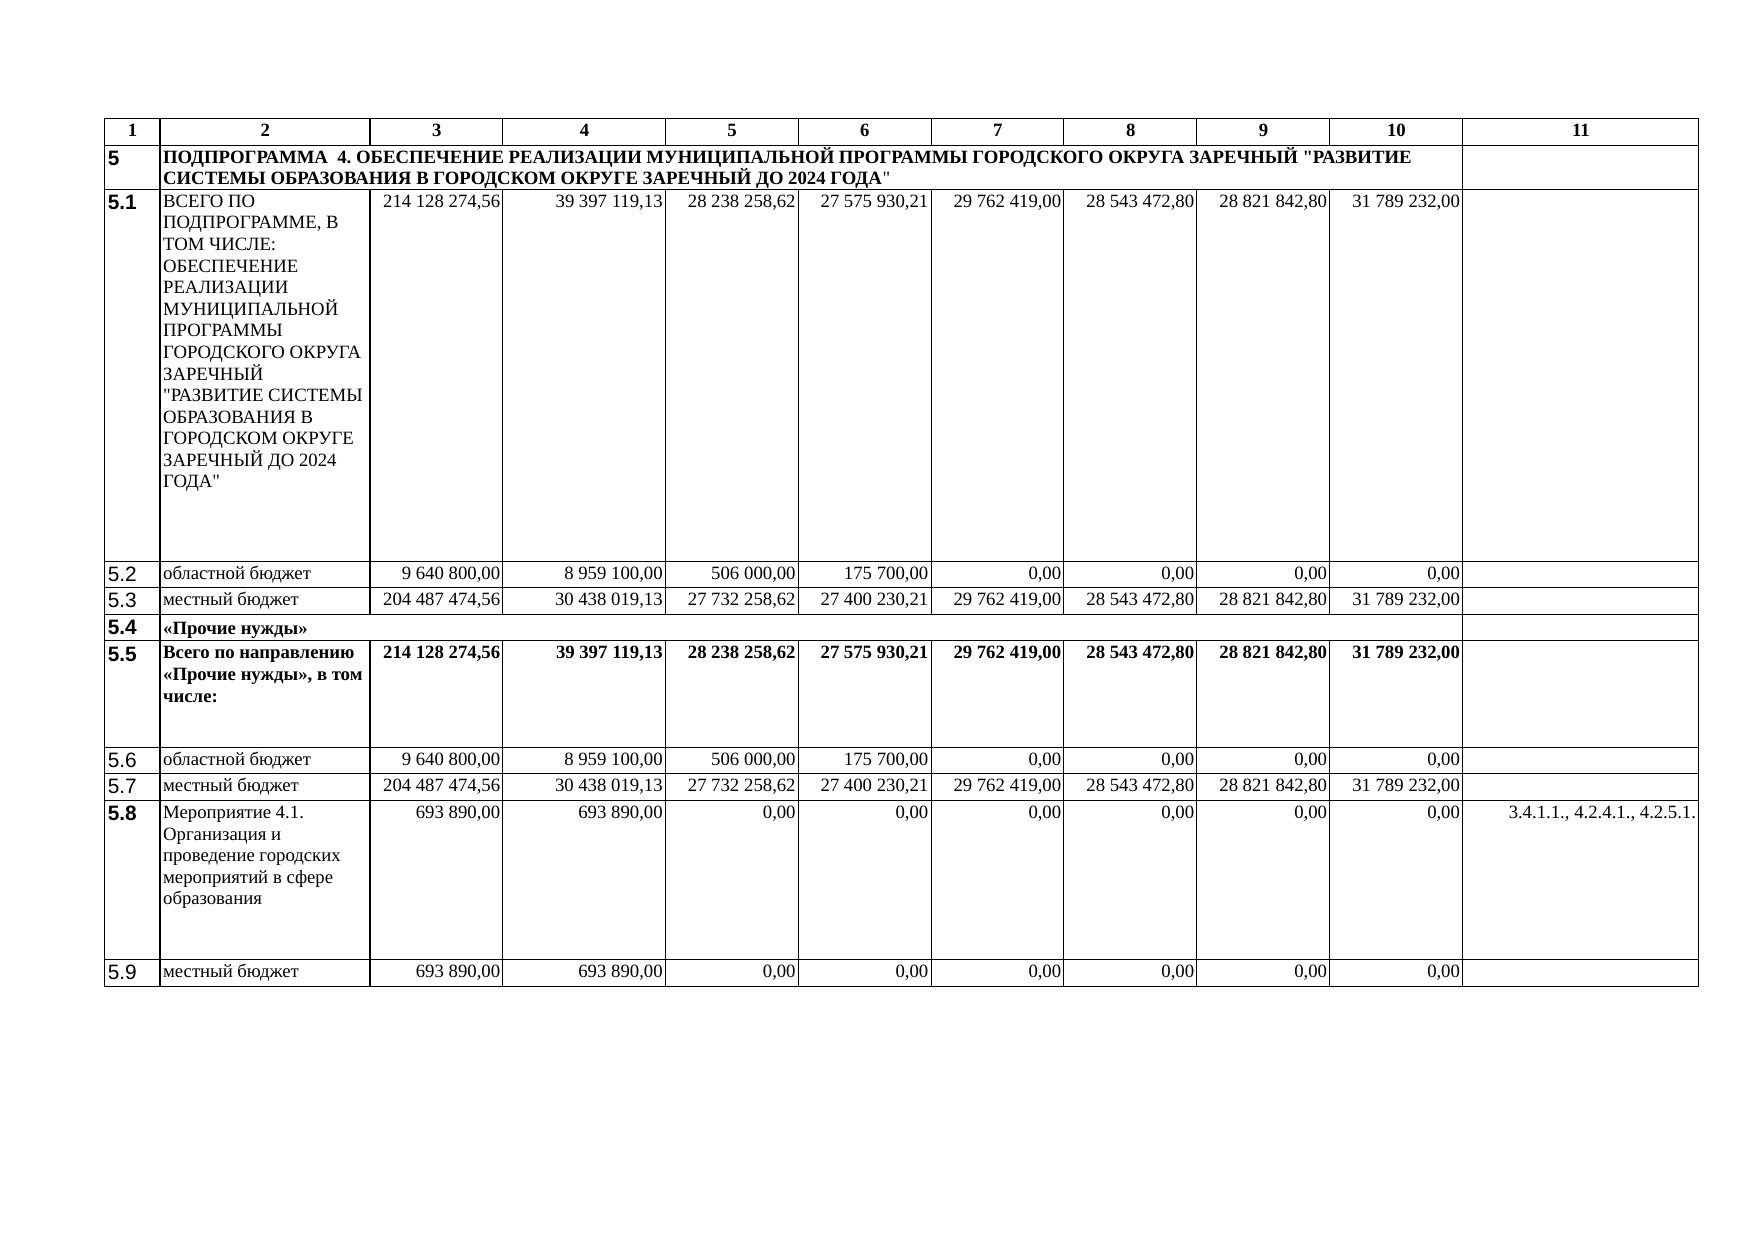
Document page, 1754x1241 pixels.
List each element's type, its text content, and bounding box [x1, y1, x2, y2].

table_cell 506 000,00 [666, 562, 798, 587]
table_cell 28 543 472,80 [1064, 641, 1196, 747]
table_cell 30 438 019,13 [503, 774, 665, 800]
table_cell 28 821 842,80 [1197, 774, 1329, 800]
table_cell 39 397 119,13 [503, 190, 665, 561]
table_cell 9 640 800,00 [371, 748, 502, 773]
table_cell 27 732 258,62 [666, 774, 798, 800]
table_header 6 [799, 119, 931, 145]
table_cell 0,00 [1197, 562, 1329, 587]
table_cell 0,00 [1330, 960, 1462, 986]
table_cell 0,00 [799, 960, 931, 986]
table_cell 29 762 419,00 [932, 190, 1063, 561]
table_cell 28 238 258,62 [666, 190, 798, 561]
table_cell Мероприятие 4.1. Организация и проведение городских мероприятий в сфере образования [161, 801, 369, 959]
table_cell 29 762 419,00 [932, 641, 1063, 747]
table_cell 175 700,00 [799, 748, 931, 773]
table_cell 8 959 100,00 [503, 748, 665, 773]
table_header 10 [1330, 119, 1462, 145]
table_cell 31 789 232,00 [1330, 190, 1462, 561]
table_cell 693 890,00 [371, 801, 502, 959]
table_cell 29 762 419,00 [932, 588, 1063, 614]
table_cell 0,00 [1197, 748, 1329, 773]
table_cell [1463, 615, 1698, 640]
table_cell 0,00 [932, 801, 1063, 959]
table_header 5 [666, 119, 798, 145]
table_cell 5.8 [105, 801, 159, 959]
table_cell местный бюджет [161, 774, 369, 800]
table_cell 5.2 [105, 562, 159, 587]
table_cell 693 890,00 [503, 801, 665, 959]
table_cell местный бюджет [161, 960, 369, 986]
table_cell 0,00 [1064, 960, 1196, 986]
table_cell 5.7 [105, 774, 159, 800]
table_cell 27 575 930,21 [799, 190, 931, 561]
table_cell 0,00 [1197, 801, 1329, 959]
table_cell 0,00 [666, 801, 798, 959]
table_cell 31 789 232,00 [1330, 588, 1462, 614]
table_cell 0,00 [1330, 801, 1462, 959]
table_cell областной бюджет [161, 748, 369, 773]
table_cell 8 959 100,00 [503, 562, 665, 587]
table_cell 0,00 [1064, 748, 1196, 773]
table_cell 0,00 [1330, 748, 1462, 773]
table_header 1 [105, 119, 159, 145]
table_cell 9 640 800,00 [371, 562, 502, 587]
table_header 9 [1197, 119, 1329, 145]
table_cell 5 [105, 146, 159, 189]
table_cell 0,00 [932, 748, 1063, 773]
table_cell 5.1 [105, 190, 159, 561]
table_cell [1463, 146, 1698, 189]
table_cell 28 821 842,80 [1197, 588, 1329, 614]
table_cell 0,00 [1064, 562, 1196, 587]
table_cell 0,00 [666, 960, 798, 986]
table_cell ВСЕГО ПО ПОДПРОГРАММЕ, В ТОМ ЧИСЛЕ: ОБЕСПЕЧЕНИЕ РЕАЛИЗАЦИИ МУНИЦИПАЛЬНОЙ ПРОГРАММЫ ГОРОДСКОГО ОКРУГА ЗАРЕЧНЫЙ "РАЗВИТИЕ СИСТЕМЫ ОБРАЗОВАНИЯ В ГОРОДСКОМ ОКРУГЕ ЗАРЕЧНЫЙ ДО 2024 ГОДА" [161, 190, 369, 561]
table_cell [1463, 562, 1698, 587]
table_header 8 [1064, 119, 1196, 145]
table_cell 0,00 [1064, 801, 1196, 959]
table_cell [1463, 641, 1698, 747]
table_cell 0,00 [799, 801, 931, 959]
table_cell 5.4 [105, 615, 159, 640]
table_cell 31 789 232,00 [1330, 641, 1462, 747]
table_header 3 [371, 119, 502, 145]
table_cell 693 890,00 [503, 960, 665, 986]
table_cell 27 575 930,21 [799, 641, 931, 747]
table_cell местный бюджет [161, 588, 369, 614]
table_cell 5.6 [105, 748, 159, 773]
table_cell 28 543 472,80 [1064, 190, 1196, 561]
table_cell [1463, 774, 1698, 800]
table_cell 30 438 019,13 [503, 588, 665, 614]
table_cell 28 821 842,80 [1197, 190, 1329, 561]
table_cell 0,00 [932, 960, 1063, 986]
table_cell областной бюджет [161, 562, 369, 587]
table_cell [1463, 190, 1698, 561]
table_cell 0,00 [1197, 960, 1329, 986]
table_cell 28 543 472,80 [1064, 588, 1196, 614]
table_cell 0,00 [1330, 562, 1462, 587]
table_cell 204 487 474,56 [371, 774, 502, 800]
table_cell 27 732 258,62 [666, 588, 798, 614]
table_cell 27 400 230,21 [799, 588, 931, 614]
table_cell 214 128 274,56 [371, 190, 502, 561]
table_cell 214 128 274,56 [371, 641, 502, 747]
table_cell 28 238 258,62 [666, 641, 798, 747]
table_header 4 [503, 119, 665, 145]
table_cell 28 543 472,80 [1064, 774, 1196, 800]
table_header 7 [932, 119, 1063, 145]
table_cell 28 821 842,80 [1197, 641, 1329, 747]
table_cell ПОДПРОГРАММА 4. ОБЕСПЕЧЕНИЕ РЕАЛИЗАЦИИ МУНИЦИПАЛЬНОЙ ПРОГРАММЫ ГОРОДСКОГО ОКРУГА ЗАРЕЧНЫЙ "РАЗВИТИЕ СИСТЕМЫ ОБРАЗОВАНИЯ В ГОРОДСКОМ ОКРУГЕ ЗАРЕЧНЫЙ ДО 2024 ГОДА" [161, 146, 1462, 189]
table_cell 29 762 419,00 [932, 774, 1063, 800]
table_header 11 [1463, 119, 1698, 145]
table_cell [1463, 748, 1698, 773]
table_cell [1463, 588, 1698, 614]
table_cell 175 700,00 [799, 562, 931, 587]
table_header 2 [161, 119, 369, 145]
table_cell 693 890,00 [371, 960, 502, 986]
table_cell 3.4.1.1., 4.2.4.1., 4.2.5.1. [1463, 801, 1698, 959]
table_cell Всего по направлению «Прочие нужды», в том числе: [161, 641, 369, 747]
table_cell 506 000,00 [666, 748, 798, 773]
table_cell 27 400 230,21 [799, 774, 931, 800]
table_cell 39 397 119,13 [503, 641, 665, 747]
table_cell 31 789 232,00 [1330, 774, 1462, 800]
table_cell 5.3 [105, 588, 159, 614]
table_cell 0,00 [932, 562, 1063, 587]
table_cell 5.5 [105, 641, 159, 747]
table_cell [1463, 960, 1698, 986]
table_cell «Прочие нужды» [161, 615, 1462, 640]
table_cell 204 487 474,56 [371, 588, 502, 614]
table_cell 5.9 [105, 960, 159, 986]
